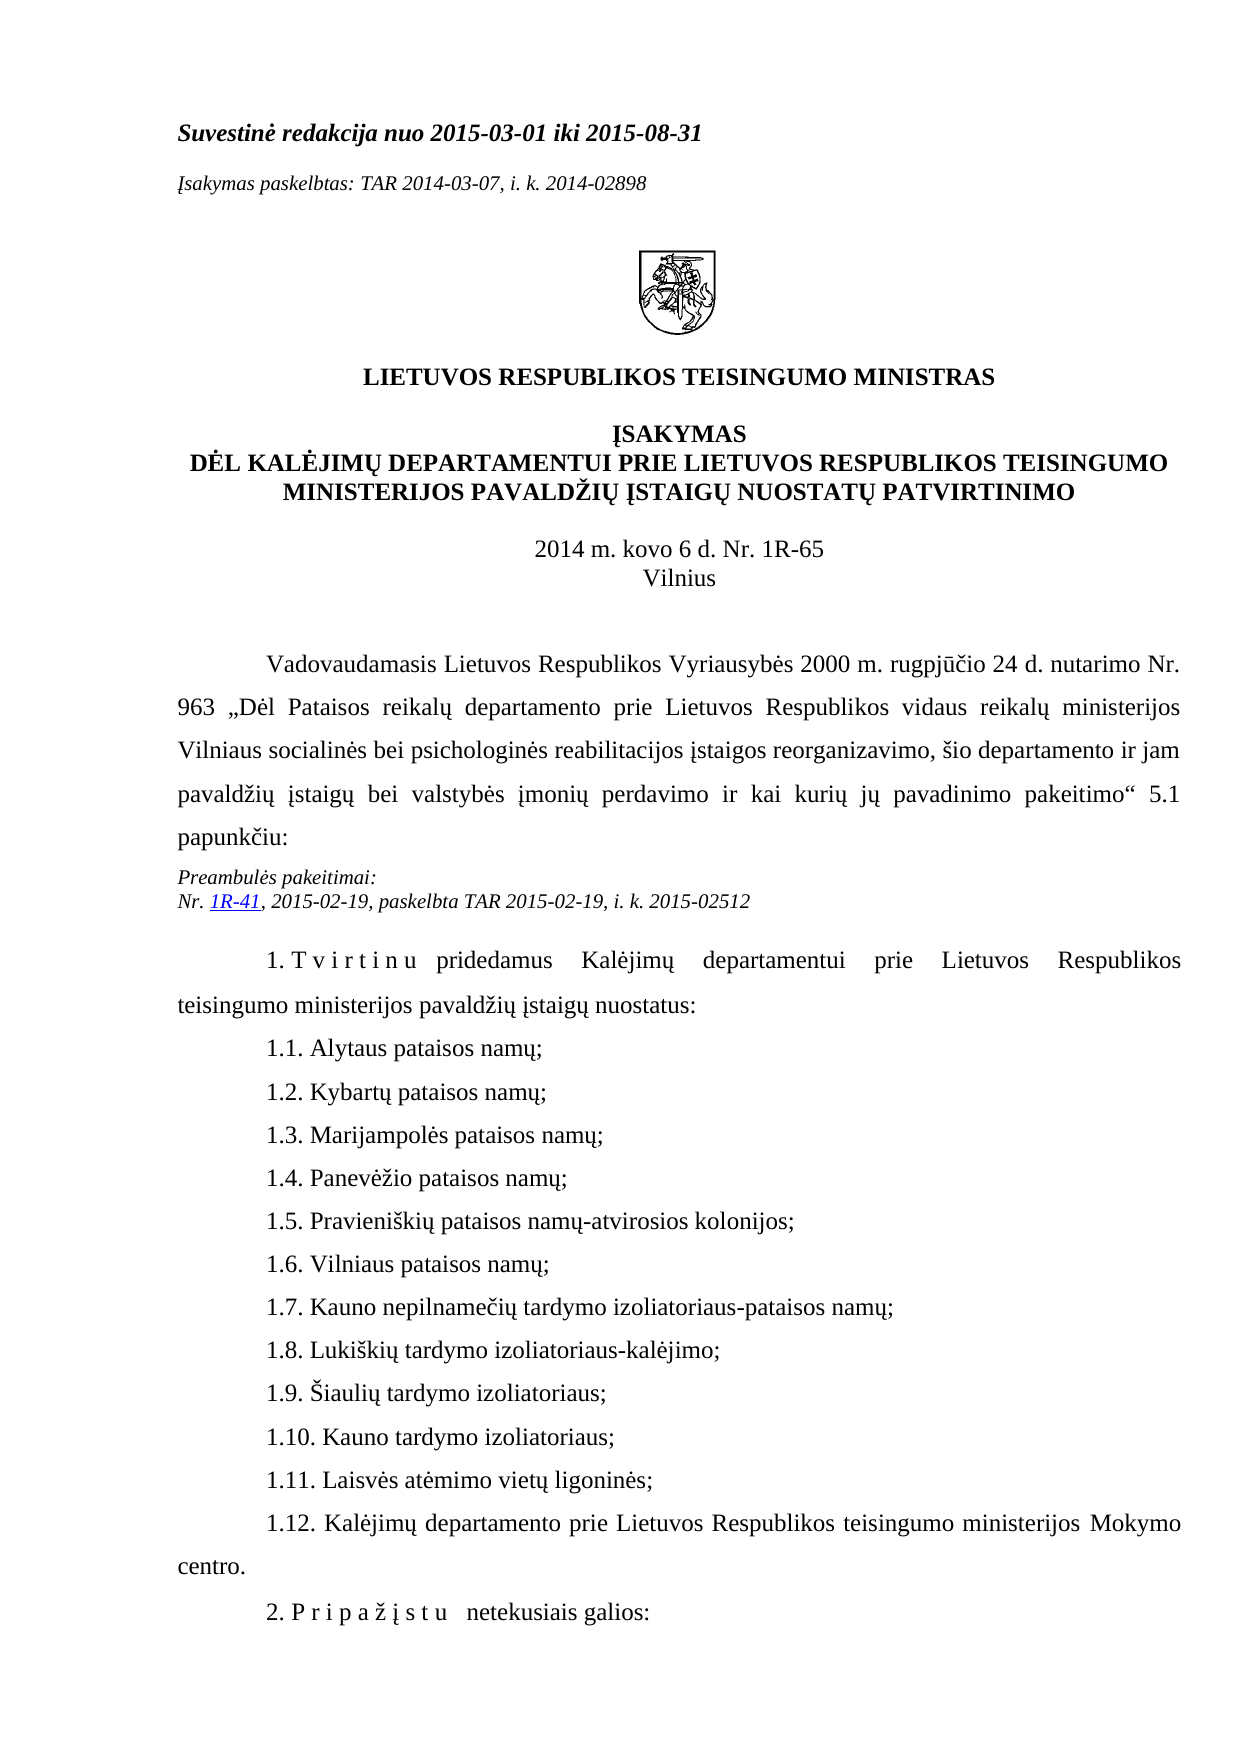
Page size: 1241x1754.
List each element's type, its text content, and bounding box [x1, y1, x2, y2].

text 1.9. Šiaulių tardymo izoliatoriaus; [177, 1378, 1181, 1407]
text Vilnius [177, 563, 1181, 592]
text 1.8. Lukiškių tardymo izoliatoriaus-kalėjimo; [177, 1335, 1181, 1364]
text 1.10. Kauno tardymo izoliatoriaus; [177, 1422, 1181, 1450]
text 1.4. Panevėžio pataisos namų; [177, 1163, 1181, 1192]
text 2014 m. kovo 6 d. Nr. 1R-65 [177, 534, 1181, 563]
text 1.6. Vilniaus pataisos namų; [177, 1249, 1181, 1278]
text Įsakymas paskelbtas: TAR 2014-03-07, i. k. 2014-02898 [177, 171, 1181, 195]
text 2. Pripažįstu netekusiais galios: [177, 1594, 1181, 1628]
text LIETUVOS RESPUBLIKOS TEISINGUMO MINISTRAS [177, 362, 1181, 391]
text 1.2. Kybartų pataisos namų; [177, 1077, 1181, 1105]
text 1.7. Kauno nepilnamečių tardymo izoliatoriaus-pataisos namų; [177, 1292, 1181, 1321]
text 1.5. Pravieniškių pataisos namų-atvirosios kolonijos; [177, 1206, 1181, 1235]
text 1.1. Alytaus pataisos namų; [177, 1033, 1181, 1062]
text 1.3. Marijampolės pataisos namų; [177, 1120, 1181, 1148]
text DĖL KALĖJIMŲ DEPARTAMENTui PRIE LIETUVOS RESPUBLIKOS TEISINGUMO MINISTERIJOS pavaldžių įstaigų NUOSTATŲ PATVIRTINIMO [177, 448, 1181, 506]
text 1. Tvirtinu pridedamus Kalėjimų departamentui prie Lietuvos Respublikos teisingumo ministerijos pavaldžių įstaigų nuostatus: [177, 942, 1181, 1019]
text Suvestinė redakcija nuo 2015-03-01 iki 2015-08-31 [177, 118, 1181, 147]
text Nr. 1R-41, 2015-02-19, paskelbta TAR 2015-02-19, i. k. 2015-02512 [177, 889, 1181, 913]
text 1.11. Laisvės atėmimo vietų ligoninės; [177, 1465, 1181, 1493]
text 1.12. Kalėjimų departamento prie Lietuvos Respublikos teisingumo ministerijos Mokymo centro. [177, 1508, 1181, 1580]
text Vadovaudamasis Lietuvos Respublikos Vyriausybės 2000 m. rugpjūčio 24 d. nutarimo Nr. 963 „Dėl Pataisos reikalų departamento prie Lietuvos Respublikos vidaus reikalų ministerijos Vilniaus socialinės bei psichologinės reabilitacijos įstaigos reorganizavimo, šio departamento ir jam pavaldžių įstaigų bei valstybės įmonių perdavimo ir kai kurių jų pavadinimo pakeitimo“ 5.1 papunkčiu: [177, 649, 1181, 851]
text Preambulės pakeitimai: [177, 865, 1181, 889]
text ĮSAKYMAS [177, 419, 1181, 448]
